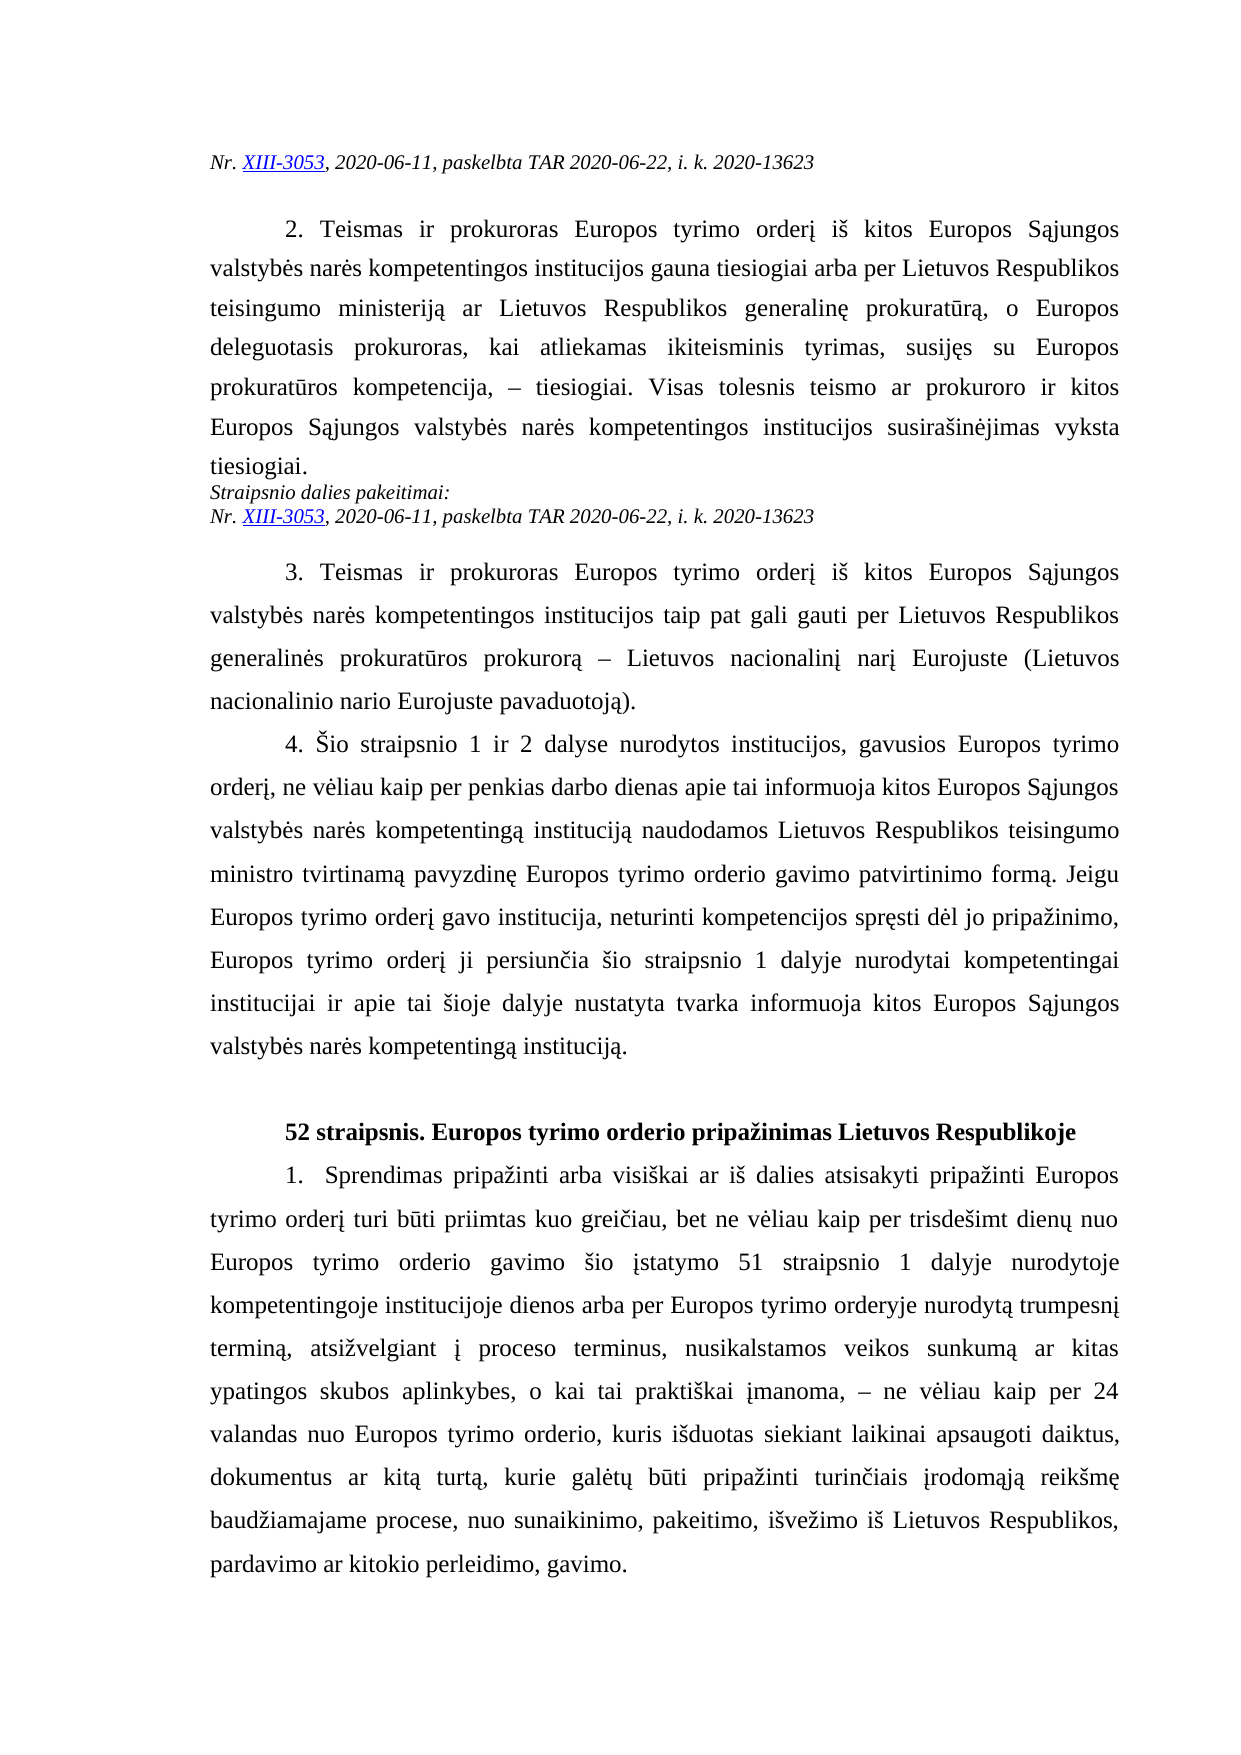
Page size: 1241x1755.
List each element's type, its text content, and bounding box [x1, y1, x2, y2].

text 3. Teismas ir prokuroras Europos tyrimo orderį iš kitos Europos Sąjungos valstybės narės kompetentingos institucijos taip pat gali gauti per Lietuvos Respublikos generalinės prokuratūros prokurorą – Lietuvos nacionalinį narį Eurojuste (Lietuvos nacionalinio nario Eurojuste pavaduotoją). [210, 557, 1120, 715]
text 4. Šio straipsnio 1 ir 2 dalyse nurodytos institucijos, gavusios Europos tyrimo orderį, ne vėliau kaip per penkias darbo dienas apie tai informuoja kitos Europos Sąjungos valstybės narės kompetentingą instituciją naudodamos Lietuvos Respublikos teisingumo ministro tvirtinamą pavyzdinę Europos tyrimo orderio gavimo patvirtinimo formą. Jeigu Europos tyrimo orderį gavo institucija, neturinti kompetencijos spręsti dėl jo pripažinimo, Europos tyrimo orderį ji persiunčia šio straipsnio 1 dalyje nurodytai kompetentingai institucijai ir apie tai šioje dalyje nustatyta tvarka informuoja kitos Europos Sąjungos valstybės narės kompetentingą instituciją. [210, 729, 1120, 1060]
text 1. Sprendimas pripažinti arba visiškai ar iš dalies atsisakyti pripažinti Europos tyrimo orderį turi būti priimtas kuo greičiau, bet ne vėliau kaip per trisdešimt dienų nuo Europos tyrimo orderio gavimo šio įstatymo 51 straipsnio 1 dalyje nurodytoje kompetentingoje institucijoje dienos arba per Europos tyrimo orderyje nurodytą trumpesnį terminą, atsižvelgiant į proceso terminus, nusikalstamos veikos sunkumą ar kitas ypatingos skubos aplinkybes, o kai tai praktiškai įmanoma, – ne vėliau kaip per 24 valandas nuo Europos tyrimo orderio, kuris išduotas siekiant laikinai apsaugoti daiktus, dokumentus ar kitą turtą, kurie galėtų būti pripažinti turinčiais įrodomąją reikšmę baudžiamajame procese, nuo sunaikinimo, pakeitimo, išvežimo iš Lietuvos Respublikos, pardavimo ar kitokio perleidimo, gavimo. [210, 1161, 1120, 1577]
text Straipsnio dalies pakeitimai: [210, 480, 1120, 504]
text Nr. XIII-3053, 2020-06-11, paskelbta TAR 2020-06-22, i. k. 2020-13623 [210, 150, 1120, 174]
text 52 straipsnis. Europos tyrimo orderio pripažinimas Lietuvos Respublikoje [210, 1117, 1120, 1146]
text Nr. XIII-3053, 2020-06-11, paskelbta TAR 2020-06-22, i. k. 2020-13623 [210, 504, 1120, 528]
text 2. Teismas ir prokuroras Europos tyrimo orderį iš kitos Europos Sąjungos valstybės narės kompetentingos institucijos gauna tiesiogiai arba per Lietuvos Respublikos teisingumo ministeriją ar Lietuvos Respublikos generalinę prokuratūrą, o Europos deleguotasis prokuroras, kai atliekamas ikiteisminis tyrimas, susijęs su Europos prokuratūros kompetencija, – tiesiogiai. Visas tolesnis teismo ar prokuroro ir kitos Europos Sąjungos valstybės narės kompetentingos institucijos susirašinėjimas vyksta tiesiogiai. [210, 203, 1120, 480]
